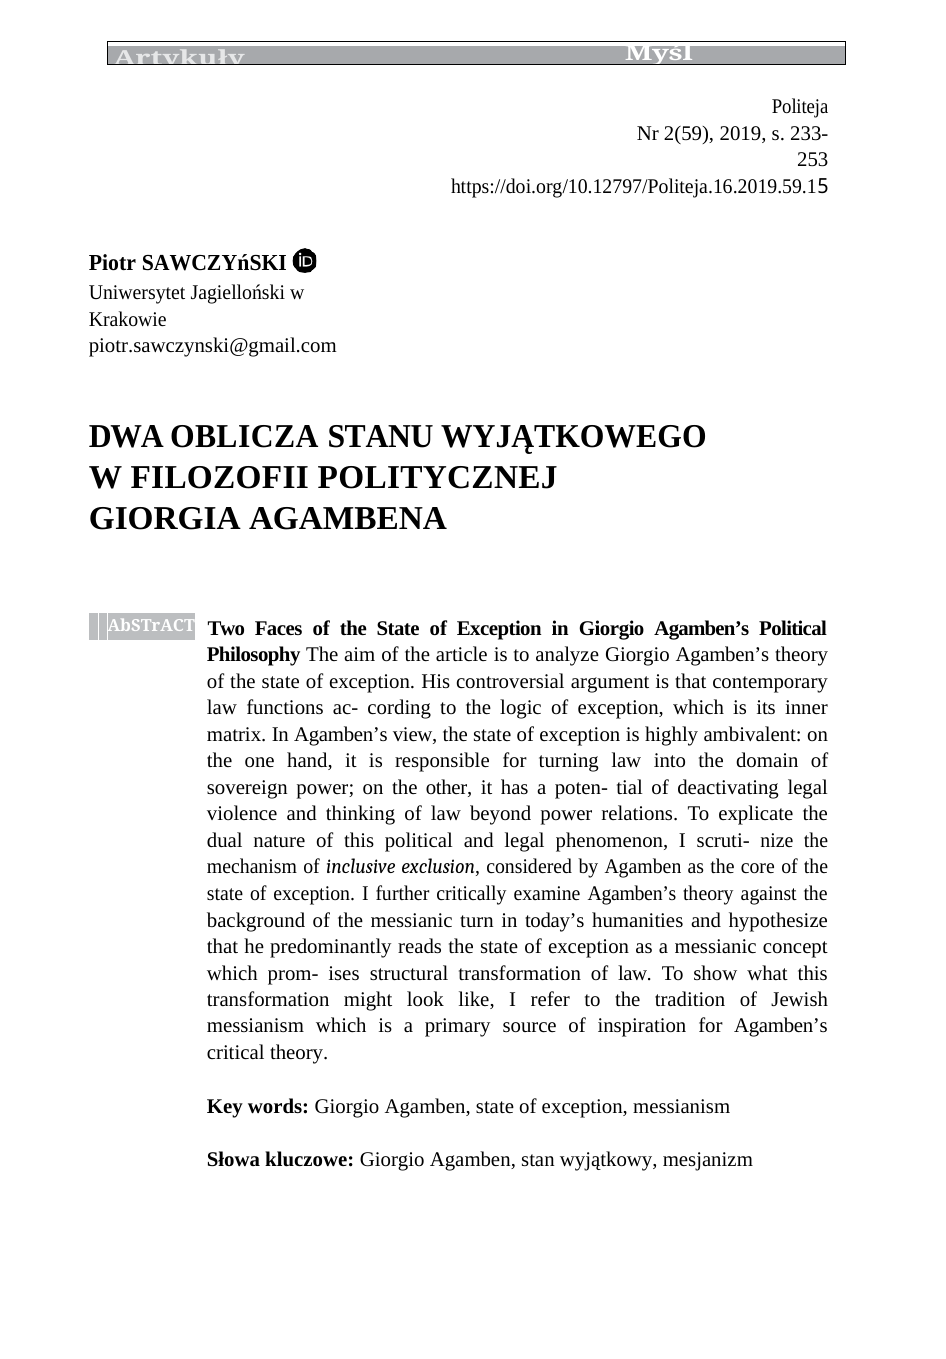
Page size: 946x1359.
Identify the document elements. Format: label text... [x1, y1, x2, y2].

text Piotr SAWCZYńSKI Uniwersytet Jagielloński w Krakowie piotr.sawczynski@gmail.com [88, 249, 379, 357]
text Artykuły Myśl politycznA [113, 46, 845, 64]
text DWA OBLICZA STANU WYJĄTKOWEGO W FILOZOFII POLITYCZNEJ [89, 416, 736, 496]
text Politeja Nr 2(59), 2019, s. 233-253 [616, 94, 828, 171]
text https://doi.org/10.12797/Politeja.16.2019.59.15 [77, 173, 828, 199]
text AbSTrACT Two Faces of the State of Exception in Giorgio Agamben’s Political Philosophy The aim of the article is to analyze Giorgio Agamben’s theory of the state of exception. His controversial argument is that contemporary law functions ac- cording to the logic of exception, which is its inner matrix. In Agamben’s view, the state of exception is highly ambivalent: on the one hand, it is responsible for turning law into the domain of sovereign power; on the other, it has a poten- tial of deactivating legal violence and thinking of law beyond power relations. To explicate the dual nature of this political and legal phenomenon, I scruti- nize the mechanism of inclusive exclusion, considered by Agamben as the core of the state of exception. I further critically examine Agamben’s theory against the background of the messianic turn in today’s humanities and hypothesize that he predominantly reads the state of exception as a messianic concept which prom- ises structural transformation of law. To show what this transformation might look like, I refer to the tradition of Jewish messianism which is a primary source of inspiration for Agamben’s critical theory. [88, 613, 828, 1064]
text Key words: Giorgio Agamben, state of exception, messianism [207, 1094, 869, 1118]
picture [292, 248, 317, 273]
text Słowa kluczowe: Giorgio Agamben, stan wyjątkowy, mesjanizm [207, 1147, 869, 1171]
text GIORGIA AGAMBENA [89, 499, 869, 537]
